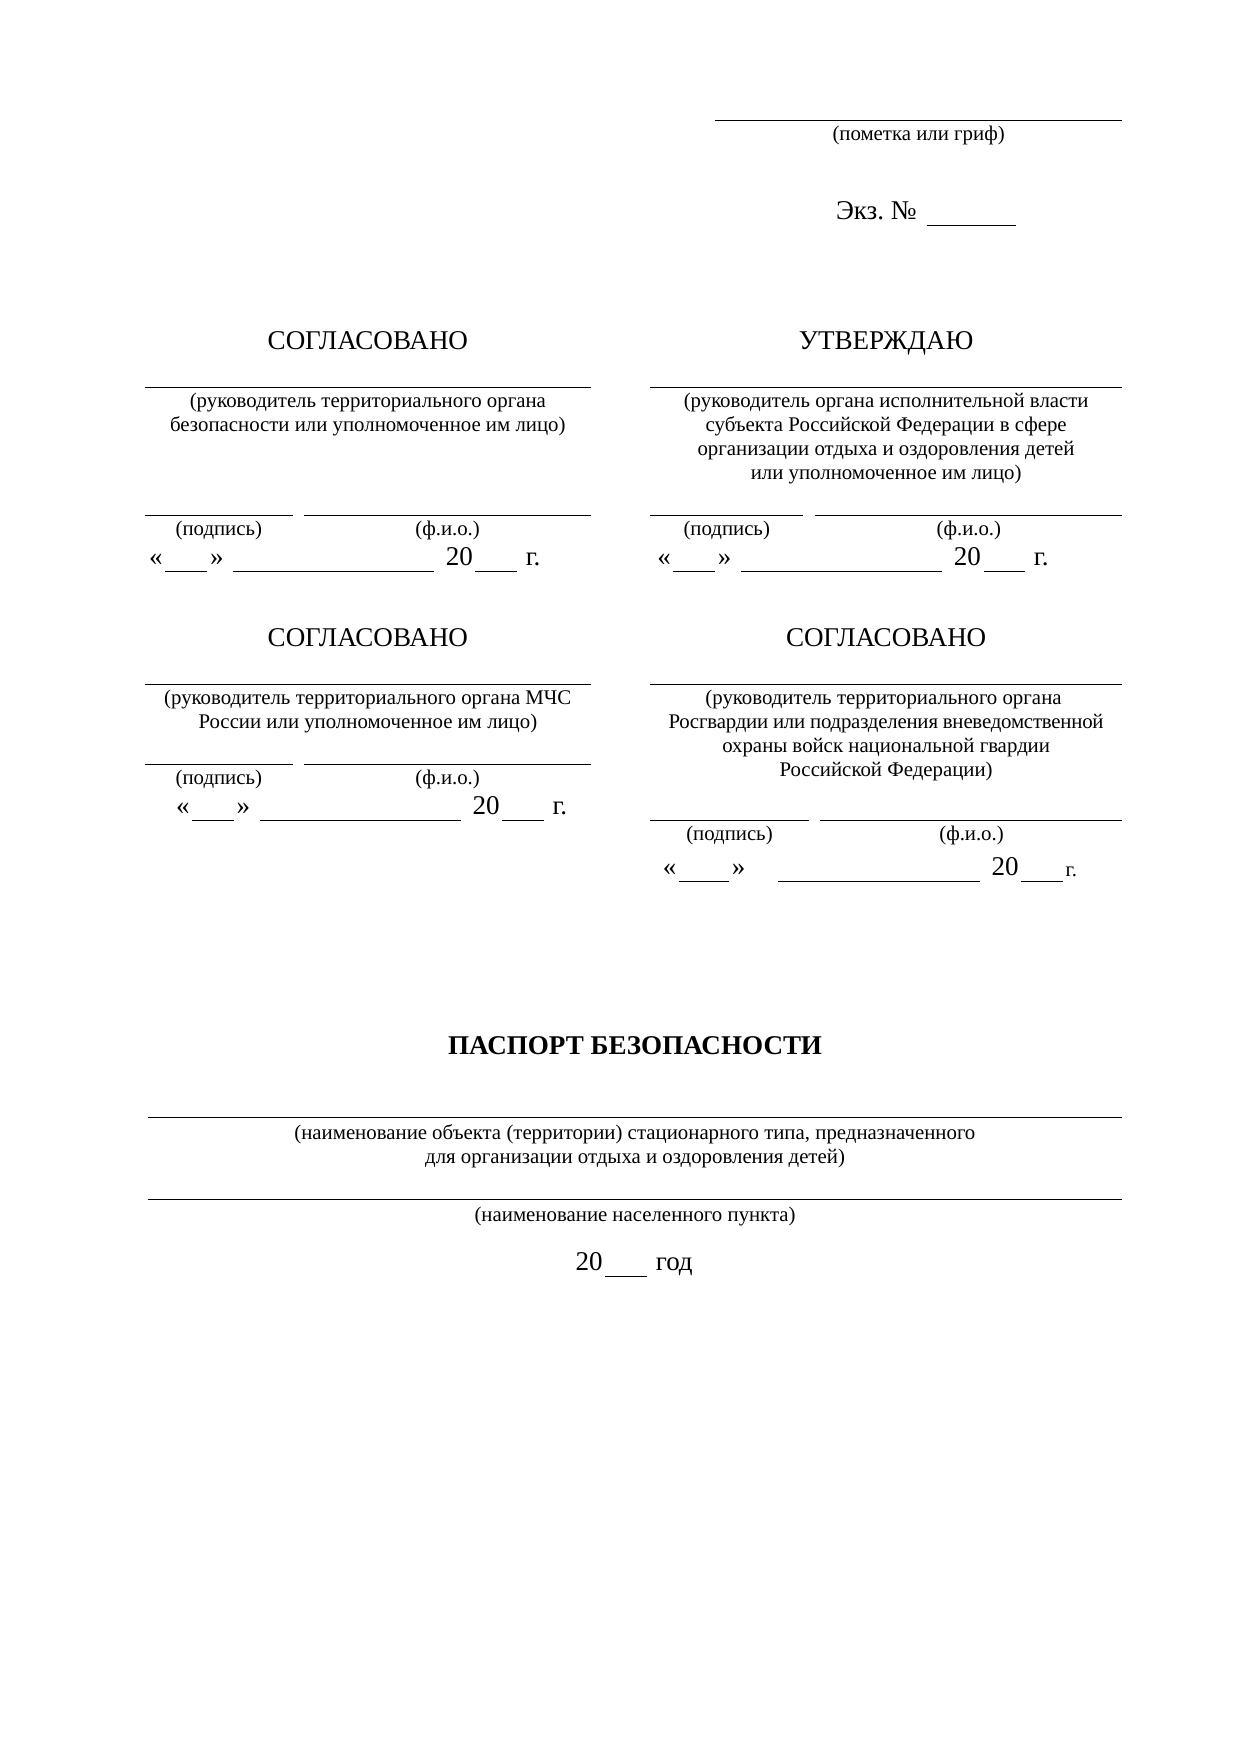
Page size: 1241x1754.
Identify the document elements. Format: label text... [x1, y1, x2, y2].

table_cell (руководитель территориального органа безопасности или уполномоченное им лицо) [145, 388, 591, 484]
table_cell [293, 733, 304, 764]
table_header [715, 89, 1122, 120]
table_cell (подпись) [650, 516, 803, 540]
table_header 20 [434, 540, 475, 571]
table_cell (подпись) [650, 821, 808, 850]
table_header СОГЛАСОВАНО [145, 324, 591, 355]
table_header 20 [942, 540, 983, 571]
table_header [591, 324, 650, 355]
table_header [605, 1245, 647, 1276]
table_cell [650, 653, 1122, 684]
table_header [650, 789, 808, 820]
table_cell (ф.и.о.) [815, 516, 1122, 540]
table_cell [145, 820, 192, 850]
table_cell (ф.и.о.) [304, 516, 591, 540]
table_cell [591, 515, 650, 540]
table_header [1021, 850, 1062, 881]
table_header [165, 540, 207, 571]
table_cell (подпись) [145, 516, 292, 540]
table_header [502, 789, 543, 820]
table_cell [234, 820, 260, 850]
table_header СОГЛАСОВАНО [650, 621, 1122, 652]
table_cell [145, 355, 591, 387]
table_cell [544, 820, 650, 850]
table_cell (подпись) [145, 765, 292, 789]
table_cell (пометка или гриф) [715, 121, 1122, 145]
table_header [741, 540, 942, 571]
table_header [304, 484, 591, 515]
table_header [984, 540, 1025, 571]
table_header [803, 484, 815, 515]
table_header 20 [980, 850, 1021, 881]
table_header год [647, 1245, 706, 1276]
table_header [192, 789, 233, 820]
table_cell [293, 515, 304, 540]
table_header г. [517, 540, 650, 571]
table_cell [502, 821, 543, 850]
table_header [927, 194, 1016, 225]
table_header » [715, 540, 741, 571]
table_header » [729, 850, 778, 881]
table_header [820, 789, 1122, 820]
table_header 20 [461, 789, 502, 820]
table_cell [591, 387, 650, 484]
table_cell [591, 355, 650, 387]
table_header Экз. № [833, 194, 927, 225]
table_header [145, 484, 292, 515]
table_header [673, 540, 715, 571]
table_cell [803, 515, 815, 540]
table_header [260, 789, 461, 820]
table_cell [293, 764, 304, 789]
table_header « [145, 540, 165, 571]
table_cell [461, 820, 502, 850]
table_header [475, 540, 517, 571]
table_cell [650, 355, 1122, 387]
table_header СОГЛАСОВАНО [145, 621, 591, 652]
table_header 20 [564, 1245, 605, 1276]
table_header [679, 850, 729, 881]
table_cell [809, 820, 820, 850]
text (наименование объекта (территории) стационарного типа, предназначенного для организации отдыха и оздоровления детей) [148, 1118, 1122, 1168]
table_cell [192, 821, 233, 850]
table_header г. [1025, 540, 1060, 571]
table_header г. [544, 789, 650, 820]
table_header » [234, 789, 260, 820]
table_header « [145, 789, 192, 820]
text (наименование населенного пункта) [148, 1200, 1122, 1226]
table_header » [207, 540, 233, 571]
table_cell [145, 733, 292, 764]
table_header [233, 540, 434, 571]
table_header [650, 484, 803, 515]
table_header [815, 484, 1122, 515]
table_header г. [1063, 850, 1099, 881]
table_cell [591, 733, 650, 764]
table_cell (руководитель территориального органа Росгвардии или подразделения вневедомственной охраны войск национальной гвардии Российской Федерации) [650, 685, 1122, 789]
table_cell [591, 653, 650, 684]
table_header [809, 789, 820, 820]
table_header УТВЕРЖДАЮ [650, 324, 1122, 355]
table_header [293, 484, 304, 515]
table_cell (руководитель органа исполнительной власти субъекта Российской Федерации в сфере организации отдыха и оздоровления детей или уполномоченное им лицо) [650, 388, 1122, 484]
text ПАСПОРТ БЕЗОПАСНОСТИ [148, 1029, 1122, 1061]
table_cell (ф.и.о.) [820, 821, 1122, 850]
table_header [591, 621, 650, 652]
table_header « [650, 540, 673, 571]
table_header « [655, 850, 679, 881]
table_cell [304, 733, 591, 764]
table_cell [145, 653, 591, 684]
table_cell [591, 684, 650, 733]
table_cell (руководитель территориального органа МЧС России или уполномоченное им лицо) [145, 685, 591, 733]
table_header [591, 484, 650, 515]
table_header [778, 850, 980, 881]
table_cell [591, 764, 650, 789]
table_cell (ф.и.о.) [304, 765, 591, 789]
table_cell [260, 821, 461, 850]
